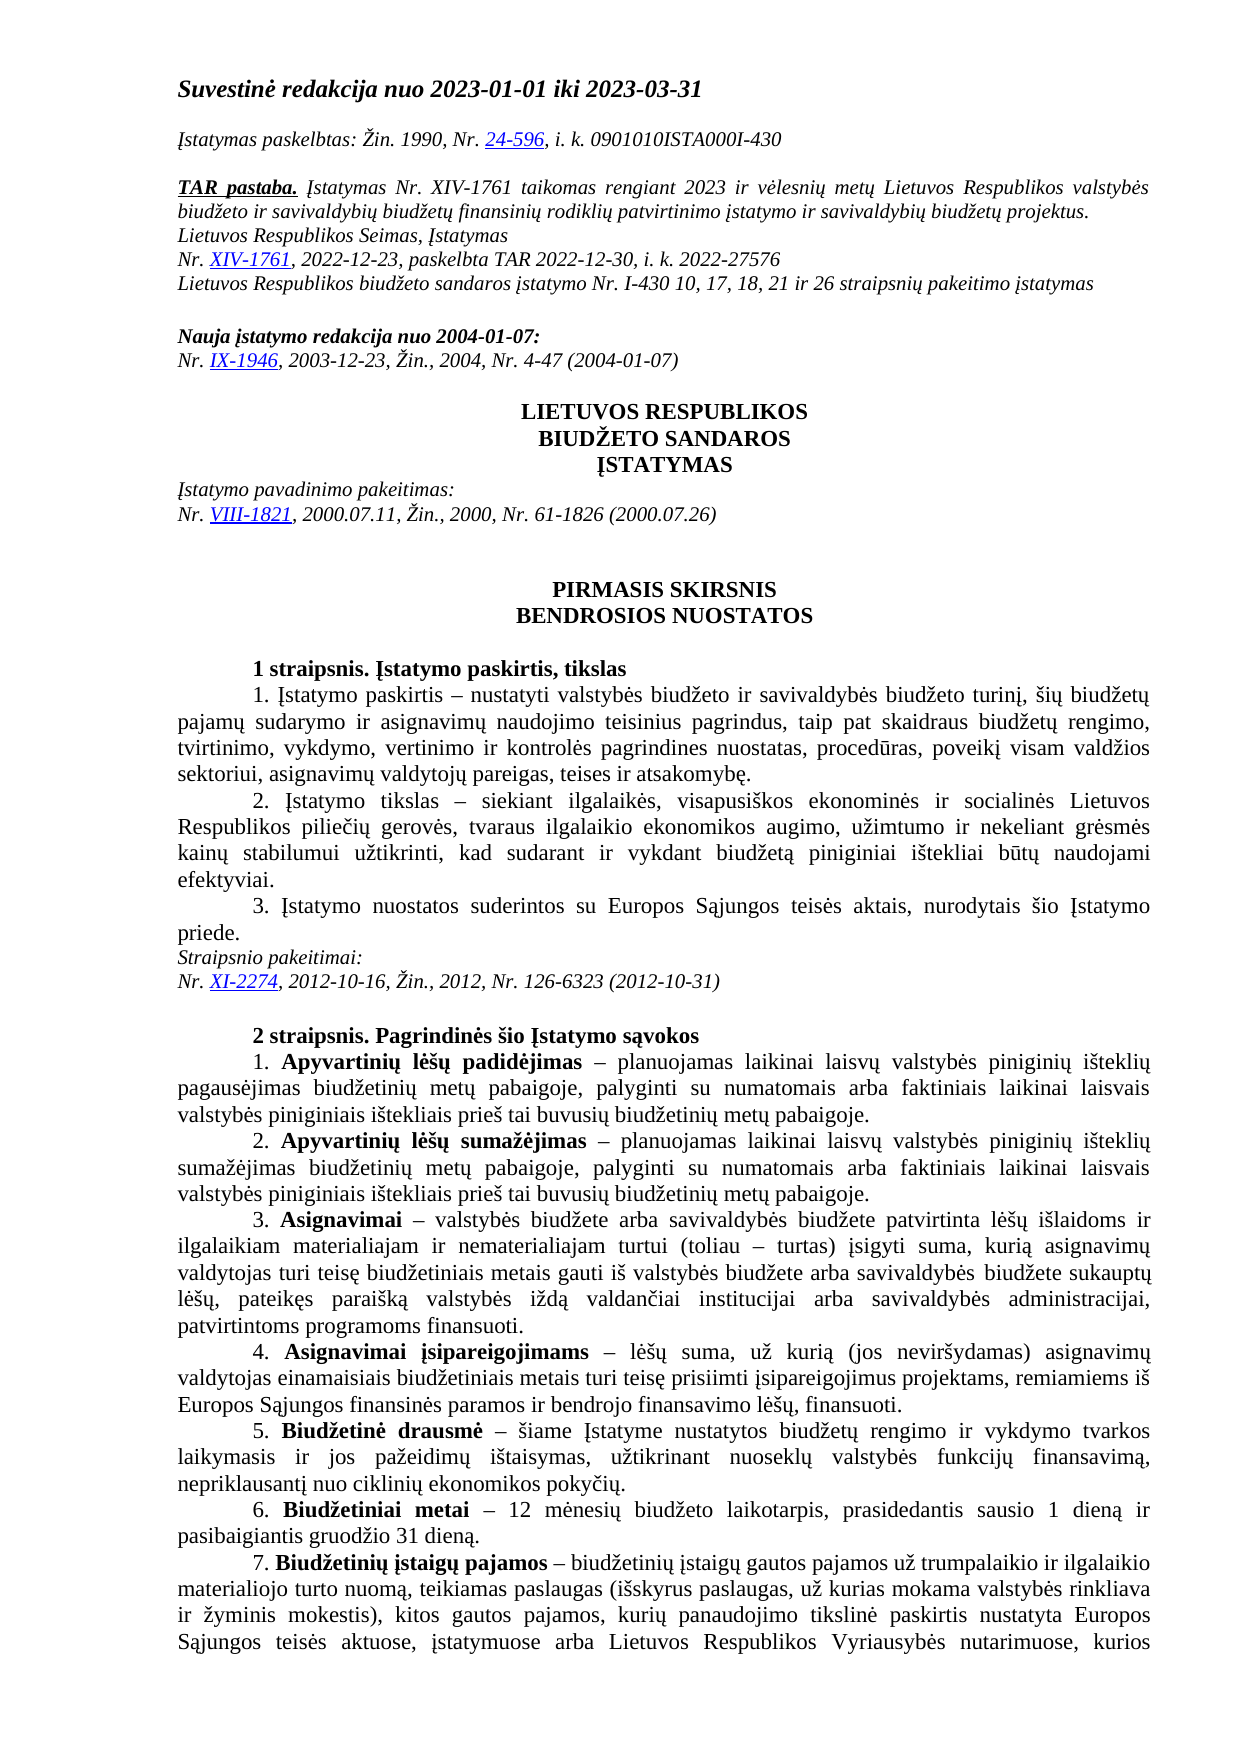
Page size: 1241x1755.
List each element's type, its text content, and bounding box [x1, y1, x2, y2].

subtitle BENDROSIOS NUOSTATOS [177, 602, 1152, 629]
text Nr. XIV-1761, 2022-12-23, paskelbta TAR 2022-12-30, i. k. 2022-27576 [177, 247, 1152, 271]
text Lietuvos Respublikos biudžeto sandaros įstatymo Nr. I-430 10, 17, 18, 21 ir 26 straipsnių pakeitimo įstatymas [177, 271, 1152, 295]
text Nr. VIII-1821, 2000.07.11, Žin., 2000, Nr. 61-1826 (2000.07.26) [177, 501, 1152, 526]
text 3. Asignavimai – valstybės biudžete arba savivaldybės biudžete patvirtinta lėšų išlaidoms ir ilgalaikiam materialiajam ir nematerialiajam turtui (toliau – turtas) įsigyti suma, kurią asignavimų valdytojas turi teisę biudžetiniais metais gauti iš valstybės biudžete arba savivaldybės biudžete sukauptų lėšų, pateikęs paraišką valstybės iždą valdančiai institucijai arba savivaldybės administracijai, patvirtintoms programoms finansuoti. [177, 1206, 1152, 1338]
text Straipsnio pakeitimai: [177, 945, 1152, 969]
text Nr. IX-1946, 2003-12-23, Žin., 2004, Nr. 4-47 (2004-01-07) [177, 348, 1152, 372]
text 3. Įstatymo nuostatos suderintos su Europos Sąjungos teisės aktais, nurodytais šio Įstatymo priede. [177, 892, 1152, 945]
text 1 straipsnis. Įstatymo paskirtis, tikslas [177, 655, 1152, 681]
text 4. Asignavimai įsipareigojimams – lėšų suma, už kurią (jos neviršydamas) asignavimų valdytojas einamaisiais biudžetiniais metais turi teisę prisiimti įsipareigojimus projektams, remiamiems iš Europos Sąjungos finansinės paramos ir bendrojo finansavimo lėšų, finansuoti. [177, 1338, 1152, 1417]
text 2. Apyvartinių lėšų sumažėjimas – planuojamas laikinai laisvų valstybės piniginių išteklių sumažėjimas biudžetinių metų pabaigoje, palyginti su numatomais arba faktiniais laikinai laisvais valstybės piniginiais ištekliais prieš tai buvusių biudžetinių metų pabaigoje. [177, 1127, 1152, 1206]
text Nr. XI-2274, 2012-10-16, Žin., 2012, Nr. 126-6323 (2012-10-31) [177, 969, 1152, 993]
text Įstatymo pavadinimo pakeitimas: [177, 477, 1152, 501]
text Suvestinė redakcija nuo 2023-01-01 iki 2023-03-31 [177, 74, 1152, 103]
text Lietuvos Respublikos Seimas, Įstatymas [177, 223, 1152, 247]
subtitle PIRMASIS SKIRSNIS [177, 576, 1152, 602]
text TAR pastaba. Įstatymas Nr. XIV-1761 taikomas rengiant 2023 ir vėlesnių metų Lietuvos Respublikos valstybės biudžeto ir savivaldybių biudžetų finansinių rodiklių patvirtinimo įstatymo ir savivaldybių biudžetų projektus. [177, 175, 1152, 223]
text 6. Biudžetiniai metai – 12 mėnesių biudžeto laikotarpis, prasidedantis sausio 1 dieną ir pasibaigiantis gruodžio 31 dieną. [177, 1496, 1152, 1549]
text Nauja įstatymo redakcija nuo 2004-01-07: [177, 324, 1152, 348]
text 5. Biudžetinė drausmė – šiame Įstatyme nustatytos biudžetų rengimo ir vykdymo tvarkos laikymasis ir jos pažeidimų ištaisymas, užtikrinant nuoseklų valstybės funkcijų finansavimą, nepriklausantį nuo ciklinių ekonomikos pokyčių. [177, 1417, 1152, 1496]
text 7. Biudžetinių įstaigų pajamos – biudžetinių įstaigų gautos pajamos už trumpalaikio ir ilgalaikio materialiojo turto nuomą, teikiamas paslaugas (išskyrus paslaugas, už kurias mokama valstybės rinkliava ir žyminis mokestis), kitos gautos pajamos, kurių panaudojimo tikslinė paskirtis nustatyta Europos Sąjungos teisės aktuose, įstatymuose arba Lietuvos Respublikos Vyriausybės nutarimuose, kurios [177, 1549, 1152, 1654]
text 1. Įstatymo paskirtis – nustatyti valstybės biudžeto ir savivaldybės biudžeto turinį, šių biudžetų pajamų sudarymo ir asignavimų naudojimo teisinius pagrindus, taip pat skaidraus biudžetų rengimo, tvirtinimo, vykdymo, vertinimo ir kontrolės pagrindines nuostatas, procedūras, poveikį visam valdžios sektoriui, asignavimų valdytojų pareigas, teises ir atsakomybę. [177, 681, 1152, 787]
text 1. Apyvartinių lėšų padidėjimas – planuojamas laikinai laisvų valstybės piniginių išteklių pagausėjimas biudžetinių metų pabaigoje, palyginti su numatomais arba faktiniais laikinai laisvais valstybės piniginiais ištekliais prieš tai buvusių biudžetinių metų pabaigoje. [177, 1048, 1152, 1127]
text Įstatymas paskelbtas: Žin. 1990, Nr. 24-596, i. k. 0901010ISTA000I-430 [177, 127, 1152, 151]
text 2. Įstatymo tikslas – siekiant ilgalaikės, visapusiškos ekonominės ir socialinės Lietuvos Respublikos piliečių gerovės, tvaraus ilgalaikio ekonomikos augimo, užimtumo ir nekeliant grėsmės kainų stabilumui užtikrinti, kad sudarant ir vykdant biudžetą piniginiai ištekliai būtų naudojami efektyviai. [177, 787, 1152, 892]
text 2 straipsnis. Pagrindinės šio Įstatymo sąvokos [177, 1022, 1152, 1048]
text LIETUVOS RESPUBLIKOS BIUDŽETO SANDAROS ĮSTATYMAS [177, 398, 1152, 477]
